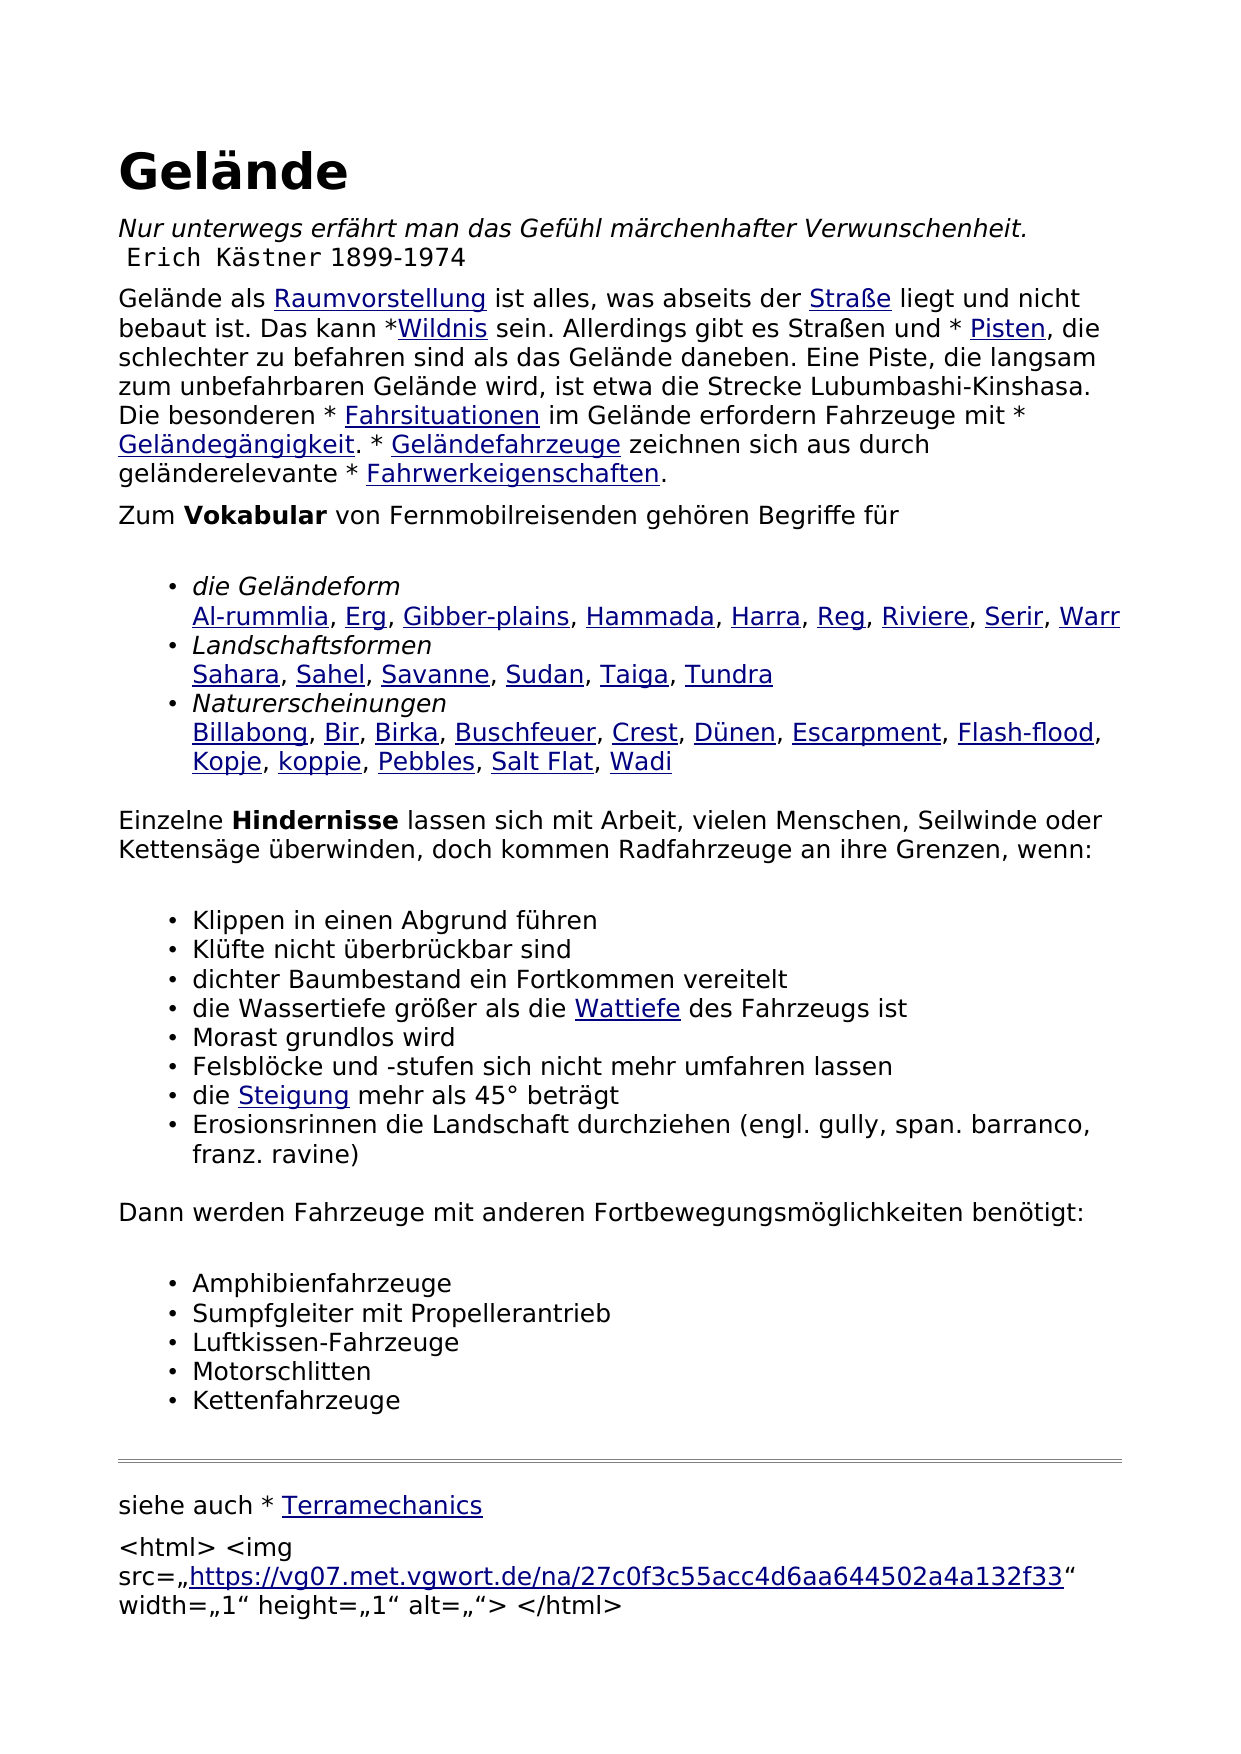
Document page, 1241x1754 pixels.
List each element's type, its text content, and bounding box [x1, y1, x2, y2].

list Klippen in einen Abgrund führen [177, 906, 1122, 936]
list Amphibienfahrzeuge [177, 1269, 1122, 1299]
list die Geländeform Al-rummlia, Erg, Gibber-plains, Hammada, Harra, Reg, Riviere, Serir, Warr [177, 572, 1122, 631]
text Gelände als Raumvorstellung ist alles, was abseits der Straße liegt und nicht bebaut ist. Das kann *Wildnis sein. Allerdings gibt es Straßen und * Pisten, die schlechter zu befahren sind als das Gelände daneben. Eine Piste, die langsam zum unbefahrbaren Gelände wird, ist etwa die Strecke Lubumbashi-Kinshasa. Die besonderen * Fahrsituationen im Gelände erfordern Fahrzeuge mit * Geländegängigkeit. * Geländefahrzeuge zeichnen sich aus durch geländerelevante * Fahrwerkeigenschaften. [118, 285, 1122, 489]
list Klüfte nicht überbrückbar sind [177, 936, 1122, 965]
list Motorschlitten [177, 1357, 1122, 1386]
text <html> <img src=„https://vg07.met.vgwort.de/na/27c0f3c55acc4d6aa644502a4a132f33“ width=„1“ height=„1“ alt=„“> </html> [118, 1533, 1122, 1620]
text Dann werden Fahrzeuge mit anderen Fortbewegungsmöglichkeiten benötigt: [118, 1198, 1122, 1228]
text Einzelne Hindernisse lassen sich mit Arbeit, vielen Menschen, Seilwinde oder Kettensäge überwinden, doch kommen Radfahrzeuge an ihre Grenzen, wenn: [118, 806, 1122, 864]
list die Wassertiefe größer als die Wattiefe des Fahrzeugs ist [177, 994, 1122, 1023]
text Nur unterwegs erfährt man das Gefühl märchenhafter Verwunschenheit. Erich Kästner 1899-1974 [118, 214, 1122, 272]
list Felsblöcke und -stufen sich nicht mehr umfahren lassen [177, 1052, 1122, 1081]
list die Steigung mehr als 45° beträgt [177, 1081, 1122, 1111]
text siehe auch * Terramechanics [118, 1491, 1122, 1520]
list Naturerscheinungen Billabong, Bir, Birka, Buschfeuer, Crest, Dünen, Escarpment, Flash-flood, Kopje, koppie, Pebbles, Salt Flat, Wadi [177, 689, 1122, 777]
list Landschaftsformen Sahara, Sahel, Savanne, Sudan, Taiga, Tundra [177, 631, 1122, 689]
list Morast grundlos wird [177, 1023, 1122, 1052]
list Erosionsrinnen die Landschaft durchziehen (engl. gully, span. barranco, franz. ravine) [177, 1111, 1122, 1169]
list dichter Baumbestand ein Fortkommen vereitelt [177, 965, 1122, 994]
list Sumpfgleiter mit Propellerantrieb [177, 1299, 1122, 1328]
list Luftkissen-Fahrzeuge [177, 1328, 1122, 1357]
subtitle Gelände [118, 143, 1122, 201]
list Kettenfahrzeuge [177, 1386, 1122, 1415]
text Zum Vokabular von Fernmobilreisenden gehören Begriffe für [118, 501, 1122, 531]
